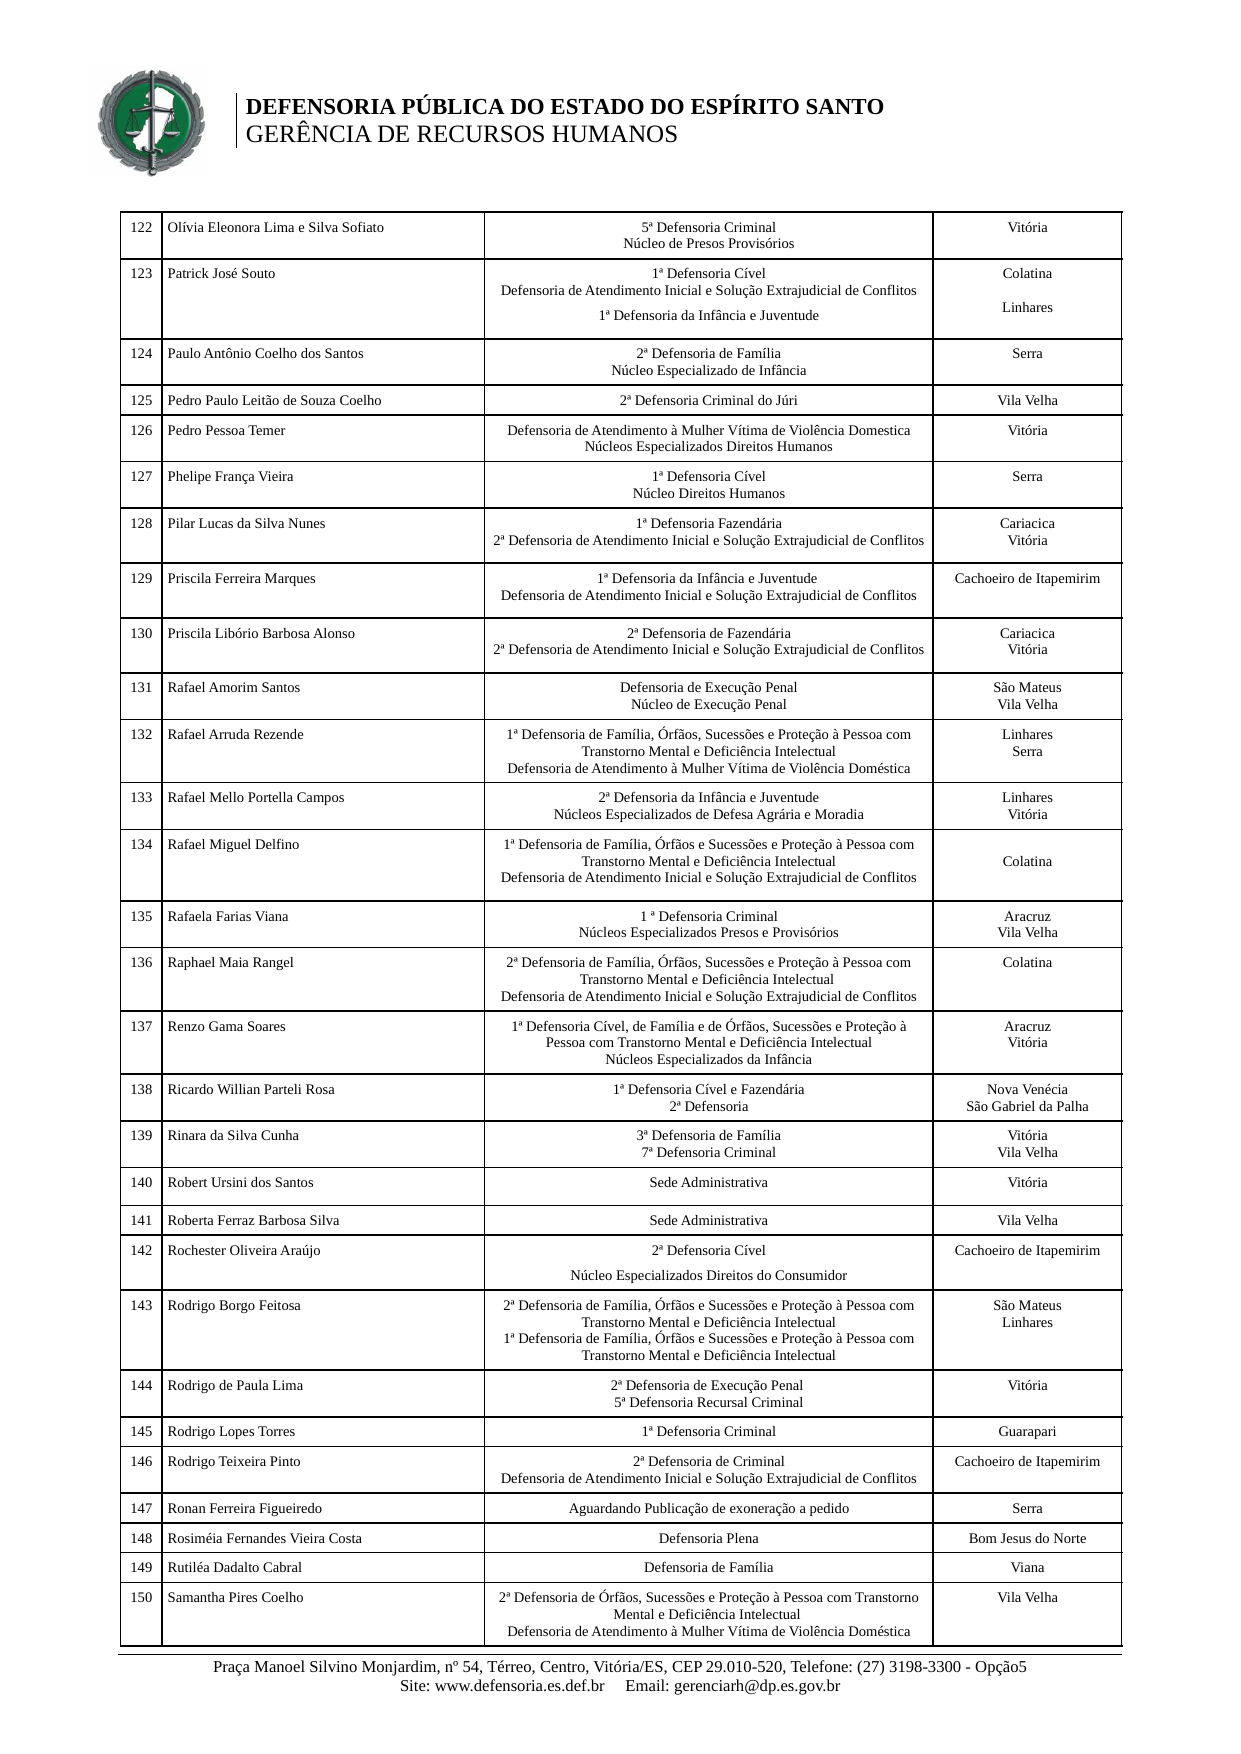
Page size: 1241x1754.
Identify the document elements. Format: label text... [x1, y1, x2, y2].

table_cell Linhares Serra [934, 720, 1121, 782]
table_cell 1ª Defensoria da Infância e Juventude Defensoria de Atendimento Inicial e Solução Extrajudicial de Conflitos [485, 564, 932, 617]
table_cell Pilar Lucas da Silva Nunes [163, 509, 484, 562]
table_cell Serra [934, 462, 1121, 507]
table_cell 122 [121, 213, 161, 258]
table_cell Vitória [934, 416, 1121, 461]
table_cell Bom Jesus do Norte [934, 1524, 1121, 1552]
table_cell Serra [934, 1494, 1121, 1522]
table_cell Colatina [934, 948, 1121, 1010]
table_cell Phelipe França Vieira [163, 462, 484, 507]
table_cell 144 [121, 1371, 161, 1416]
table_cell 134 [121, 830, 161, 900]
table_cell Vitória [934, 213, 1121, 258]
table_cell Rafaela Farias Viana [163, 902, 484, 947]
table_cell Samantha Pires Coelho [163, 1583, 484, 1645]
table_cell 130 [121, 619, 161, 672]
table_cell Pedro Paulo Leitão de Souza Coelho [163, 386, 484, 414]
table_cell Renzo Gama Soares [163, 1012, 484, 1073]
table_cell Rafael Mello Portella Campos [163, 783, 484, 828]
table_cell Sede Administrativa [485, 1206, 932, 1234]
table_cell 146 [121, 1447, 161, 1492]
table_cell 133 [121, 783, 161, 828]
table_cell 125 [121, 386, 161, 414]
table_cell Linhares Vitória [934, 783, 1121, 828]
table_cell Colatina Linhares [934, 260, 1121, 338]
table_cell 1ª Defensoria Criminal [485, 1418, 932, 1446]
table_cell 127 [121, 462, 161, 507]
table_cell Vila Velha [934, 1206, 1121, 1234]
table_cell 147 [121, 1494, 161, 1522]
table_cell 2ª Defensoria de Família Núcleo Especializado de Infância [485, 340, 932, 384]
table_cell Defensoria de Atendimento à Mulher Vítima de Violência Domestica Núcleos Especializados Direitos Humanos [485, 416, 932, 461]
table_cell Serra [934, 340, 1121, 384]
table_cell Nova Venécia São Gabriel da Palha [934, 1075, 1121, 1120]
table_cell Rinara da Silva Cunha [163, 1122, 484, 1166]
table_cell 2ª Defensoria Cível Núcleo Especializados Direitos do Consumidor [485, 1236, 932, 1289]
table_cell Priscila Libório Barbosa Alonso [163, 619, 484, 672]
table_cell Rodrigo Teixeira Pinto [163, 1447, 484, 1492]
table_cell Vila Velha [934, 1583, 1121, 1645]
table_cell Robert Ursini dos Santos [163, 1168, 484, 1204]
table_cell 2ª Defensoria de Fazendária 2ª Defensoria de Atendimento Inicial e Solução Extrajudicial de Conflitos [485, 619, 932, 672]
table_cell 1ª Defensoria Cível e Fazendária 2ª Defensoria [485, 1075, 932, 1120]
table_cell 1ª Defensoria Fazendária 2ª Defensoria de Atendimento Inicial e Solução Extrajudicial de Conflitos [485, 509, 932, 562]
table_cell Raphael Maia Rangel [163, 948, 484, 1010]
table_cell 2ª Defensoria de Órfãos, Sucessões e Proteção à Pessoa com Transtorno Mental e Deficiência Intelectual Defensoria de Atendimento à Mulher Vítima de Violência Doméstica [485, 1583, 932, 1645]
table_cell Cariacica Vitória [934, 509, 1121, 562]
table_cell Aracruz Vitória [934, 1012, 1121, 1073]
table_cell 150 [121, 1583, 161, 1645]
table_cell 145 [121, 1418, 161, 1446]
table_cell Rodrigo Lopes Torres [163, 1418, 484, 1446]
table_cell Rodrigo Borgo Feitosa [163, 1291, 484, 1369]
table_cell Roberta Ferraz Barbosa Silva [163, 1206, 484, 1234]
table_cell 136 [121, 948, 161, 1010]
table_cell 148 [121, 1524, 161, 1552]
table_cell 1ª Defensoria Cível Núcleo Direitos Humanos [485, 462, 932, 507]
table_cell Pedro Pessoa Temer [163, 416, 484, 461]
table_cell 2ª Defensoria de Família, Órfãos, Sucessões e Proteção à Pessoa com Transtorno Mental e Deficiência Intelectual Defensoria de Atendimento Inicial e Solução Extrajudicial de Conflitos [485, 948, 932, 1010]
table_cell Vila Velha [934, 386, 1121, 414]
table_cell 124 [121, 340, 161, 384]
table_cell Olívia Eleonora Lima e Silva Sofiato [163, 213, 484, 258]
table_cell Guarapari [934, 1418, 1121, 1446]
table_cell Cariacica Vitória [934, 619, 1121, 672]
table_cell Rochester Oliveira Araújo [163, 1236, 484, 1289]
table_cell 143 [121, 1291, 161, 1369]
table_cell Rafael Arruda Rezende [163, 720, 484, 782]
table_cell Vitória Vila Velha [934, 1122, 1121, 1166]
table_cell 1ª Defensoria de Família, Órfãos e Sucessões e Proteção à Pessoa com Transtorno Mental e Deficiência Intelectual Defensoria de Atendimento Inicial e Solução Extrajudicial de Conflitos [485, 830, 932, 900]
table_cell Defensoria de Execução Penal Núcleo de Execução Penal [485, 674, 932, 718]
table_cell 131 [121, 674, 161, 718]
table_cell Vitória [934, 1371, 1121, 1416]
table_cell 123 [121, 260, 161, 338]
table_cell Aracruz Vila Velha [934, 902, 1121, 947]
table_cell 138 [121, 1075, 161, 1120]
table_cell Aguardando Publicação de exoneração a pedido [485, 1494, 932, 1522]
table_cell Rafael Amorim Santos [163, 674, 484, 718]
table_cell 1ª Defensoria Cível, de Família e de Órfãos, Sucessões e Proteção à Pessoa com Transtorno Mental e Deficiência Intelectual Núcleos Especializados da Infância [485, 1012, 932, 1073]
table_cell Rutiléa Dadalto Cabral [163, 1553, 484, 1582]
table_cell 2ª Defensoria Criminal do Júri [485, 386, 932, 414]
table_cell Priscila Ferreira Marques [163, 564, 484, 617]
table_cell Colatina [934, 830, 1121, 900]
table_cell 3ª Defensoria de Família 7ª Defensoria Criminal [485, 1122, 932, 1166]
table_cell 128 [121, 509, 161, 562]
table_cell 129 [121, 564, 161, 617]
table_cell Rafael Miguel Delfino [163, 830, 484, 900]
table_cell 1 ª Defensoria Criminal Núcleos Especializados Presos e Provisórios [485, 902, 932, 947]
table_cell São Mateus Linhares [934, 1291, 1121, 1369]
table_cell Ronan Ferreira Figueiredo [163, 1494, 484, 1522]
table_cell 132 [121, 720, 161, 782]
table_cell Patrick José Souto [163, 260, 484, 338]
table_cell Paulo Antônio Coelho dos Santos [163, 340, 484, 384]
table_cell Viana [934, 1553, 1121, 1582]
table_cell Rosiméia Fernandes Vieira Costa [163, 1524, 484, 1552]
table_cell 1ª Defensoria Cível Defensoria de Atendimento Inicial e Solução Extrajudicial de Conflitos 1ª Defensoria da Infância e Juventude [485, 260, 932, 338]
table_cell Cachoeiro de Itapemirim [934, 564, 1121, 617]
table_cell Cachoeiro de Itapemirim [934, 1236, 1121, 1289]
table_cell 135 [121, 902, 161, 947]
table_cell Rodrigo de Paula Lima [163, 1371, 484, 1416]
table_cell 2ª Defensoria da Infância e Juventude Núcleos Especializados de Defesa Agrária e Moradia [485, 783, 932, 828]
table_cell 1ª Defensoria de Família, Órfãos, Sucessões e Proteção à Pessoa com Transtorno Mental e Deficiência Intelectual Defensoria de Atendimento à Mulher Vítima de Violência Doméstica [485, 720, 932, 782]
table_cell 142 [121, 1236, 161, 1289]
table_cell 2ª Defensoria de Família, Órfãos e Sucessões e Proteção à Pessoa com Transtorno Mental e Deficiência Intelectual 1ª Defensoria de Família, Órfãos e Sucessões e Proteção à Pessoa com Transtorno Mental e Deficiência Intelectual [485, 1291, 932, 1369]
table_cell 2ª Defensoria de Execução Penal 5ª Defensoria Recursal Criminal [485, 1371, 932, 1416]
table_cell 149 [121, 1553, 161, 1582]
table_cell Sede Administrativa [485, 1168, 932, 1204]
table_cell 126 [121, 416, 161, 461]
table_cell Defensoria de Família [485, 1553, 932, 1582]
table_cell Defensoria Plena [485, 1524, 932, 1552]
table_cell 5ª Defensoria Criminal Núcleo de Presos Provisórios [485, 213, 932, 258]
table_cell São Mateus Vila Velha [934, 674, 1121, 718]
table_cell Cachoeiro de Itapemirim [934, 1447, 1121, 1492]
table_cell Vitória [934, 1168, 1121, 1204]
table_cell 137 [121, 1012, 161, 1073]
table_cell 139 [121, 1122, 161, 1166]
table_cell 140 [121, 1168, 161, 1204]
table_cell 141 [121, 1206, 161, 1234]
table_cell 2ª Defensoria de Criminal Defensoria de Atendimento Inicial e Solução Extrajudicial de Conflitos [485, 1447, 932, 1492]
table_cell Ricardo Willian Parteli Rosa [163, 1075, 484, 1120]
